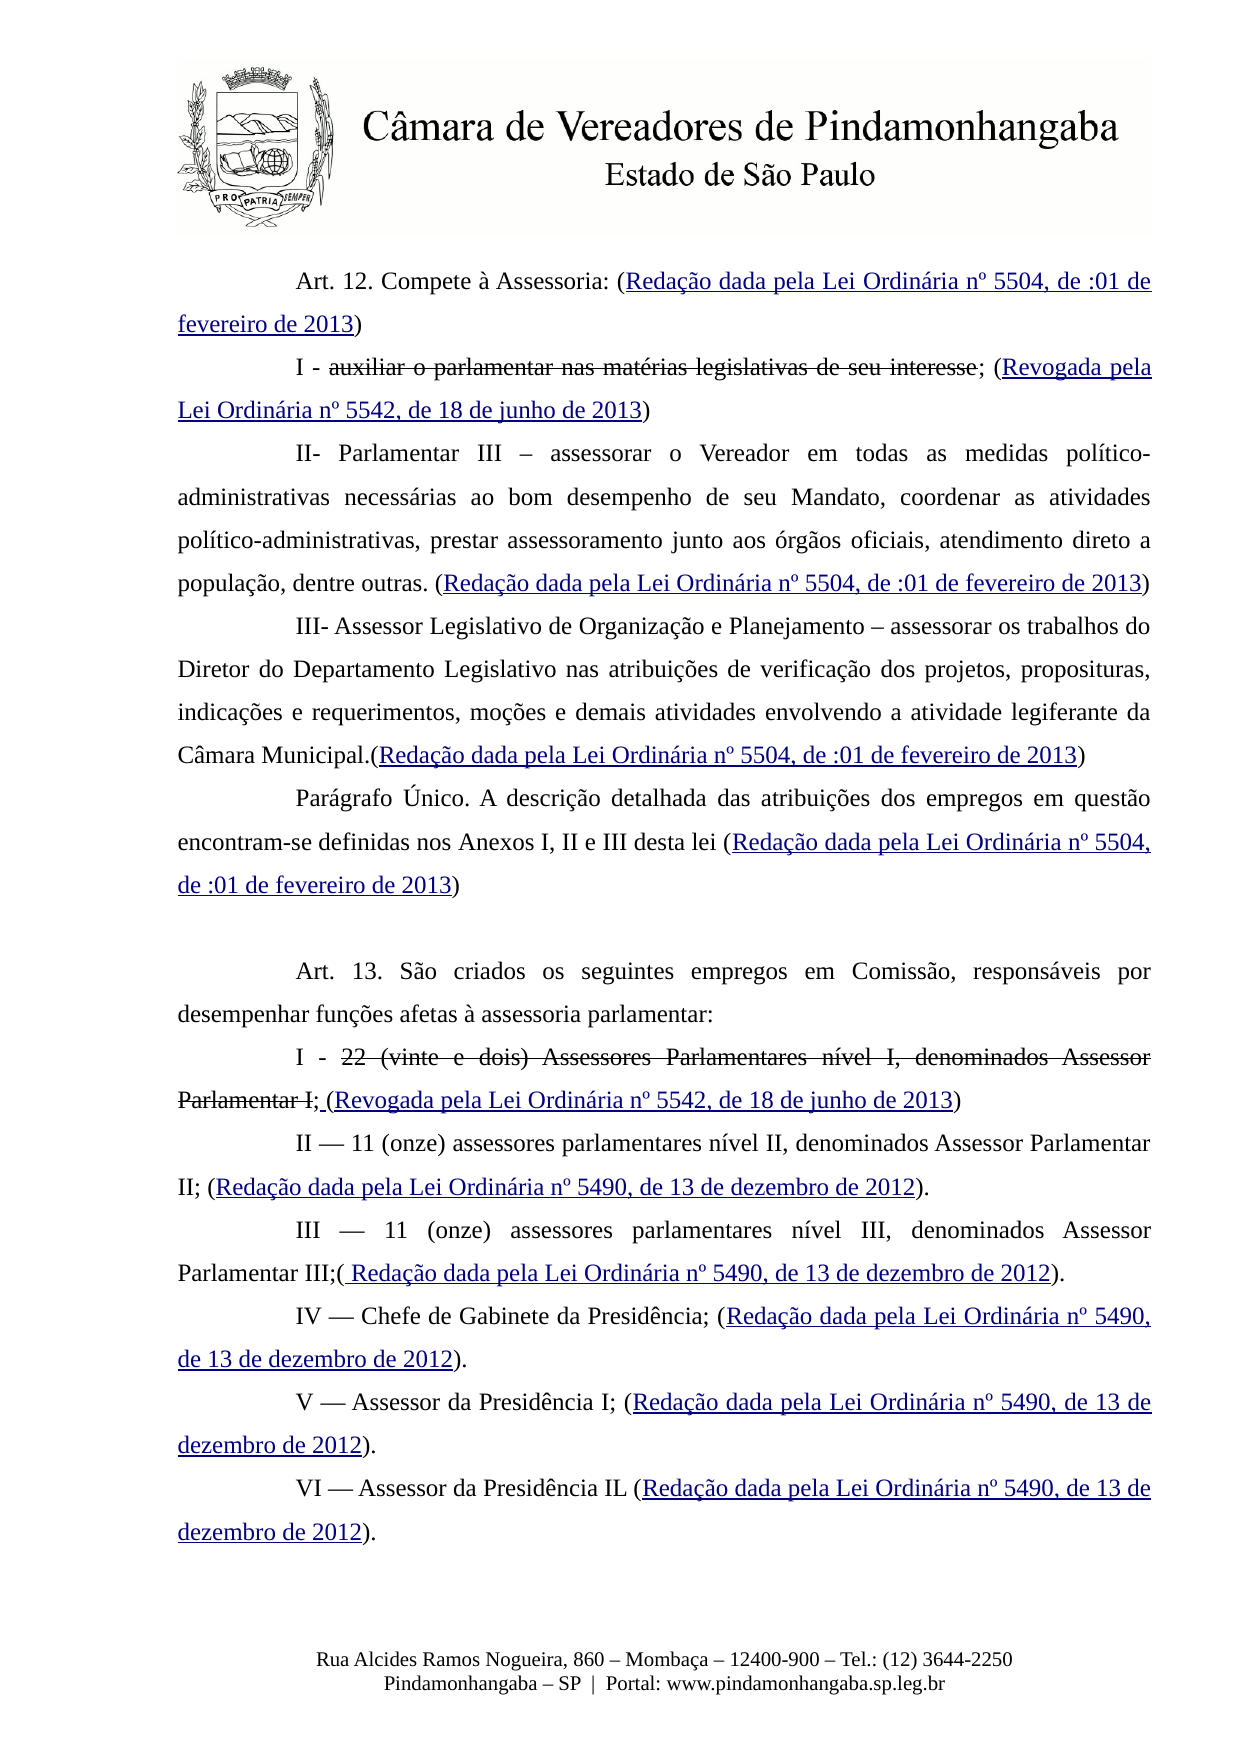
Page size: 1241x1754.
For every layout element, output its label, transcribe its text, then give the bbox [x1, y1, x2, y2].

text IV — Chefe de Gabinete da Presidência; (Redação dada pela Lei Ordinária nº 5490, de 13 de dezembro de 2012). [177, 1301, 1152, 1373]
text III- Assessor Legislativo de Organização e Planejamento – assessorar os trabalhos do Diretor do Departamento Legislativo nas atribuições de verificação dos projetos, proposituras, indicações e requerimentos, moções e demais atividades envolvendo a atividade legiferante da Câmara Municipal.(Redação dada pela Lei Ordinária nº 5504, de :01 de fevereiro de 2013) [177, 611, 1152, 769]
text Art. 12. Compete à Assessoria: (Redação dada pela Lei Ordinária nº 5504, de :01 de fevereiro de 2013) [177, 266, 1152, 338]
text II- Parlamentar III – assessorar o Vereador em todas as medidas político-administrativas necessárias ao bom desempenho de seu Mandato, coordenar as atividades político-administrativas, prestar assessoramento junto aos órgãos oficiais, atendimento direto a população, dentre outras. (Redação dada pela Lei Ordinária nº 5504, de :01 de fevereiro de 2013) [177, 438, 1152, 597]
text III — 11 (onze) assessores parlamentares nível III, denominados Assessor Parlamentar III;( Redação dada pela Lei Ordinária nº 5490, de 13 de dezembro de 2012). [177, 1215, 1152, 1287]
text I - 22 (vinte e dois) Assessores Parlamentares nível I, denominados Assessor Parlamentar I; (Revogada pela Lei Ordinária nº 5542, de 18 de junho de 2013) [177, 1042, 1152, 1114]
text II — 11 (onze) assessores parlamentares nível II, denominados Assessor Parlamentar II; (Redação dada pela Lei Ordinária nº 5490, de 13 de dezembro de 2012). [177, 1128, 1152, 1200]
text VI — Assessor da Presidência IL (Redação dada pela Lei Ordinária nº 5490, de 13 de dezembro de 2012). [177, 1473, 1152, 1545]
text I - auxiliar o parlamentar nas matérias legislativas de seu interesse; (Revogada pela Lei Ordinária nº 5542, de 18 de junho de 2013) [177, 352, 1152, 424]
text Parágrafo Único. A descrição detalhada das atribuições dos empregos em questão encontram-se definidas nos Anexos I, II e III desta lei (Redação dada pela Lei Ordinária nº 5504, de :01 de fevereiro de 2013) [177, 783, 1152, 898]
text V — Assessor da Presidência I; (Redação dada pela Lei Ordinária nº 5490, de 13 de dezembro de 2012). [177, 1387, 1152, 1459]
picture [177, 59, 1152, 236]
text Art. 13. São criados os seguintes empregos em Comissão, responsáveis por desempenhar funções afetas à assessoria parlamentar: [177, 956, 1152, 1028]
